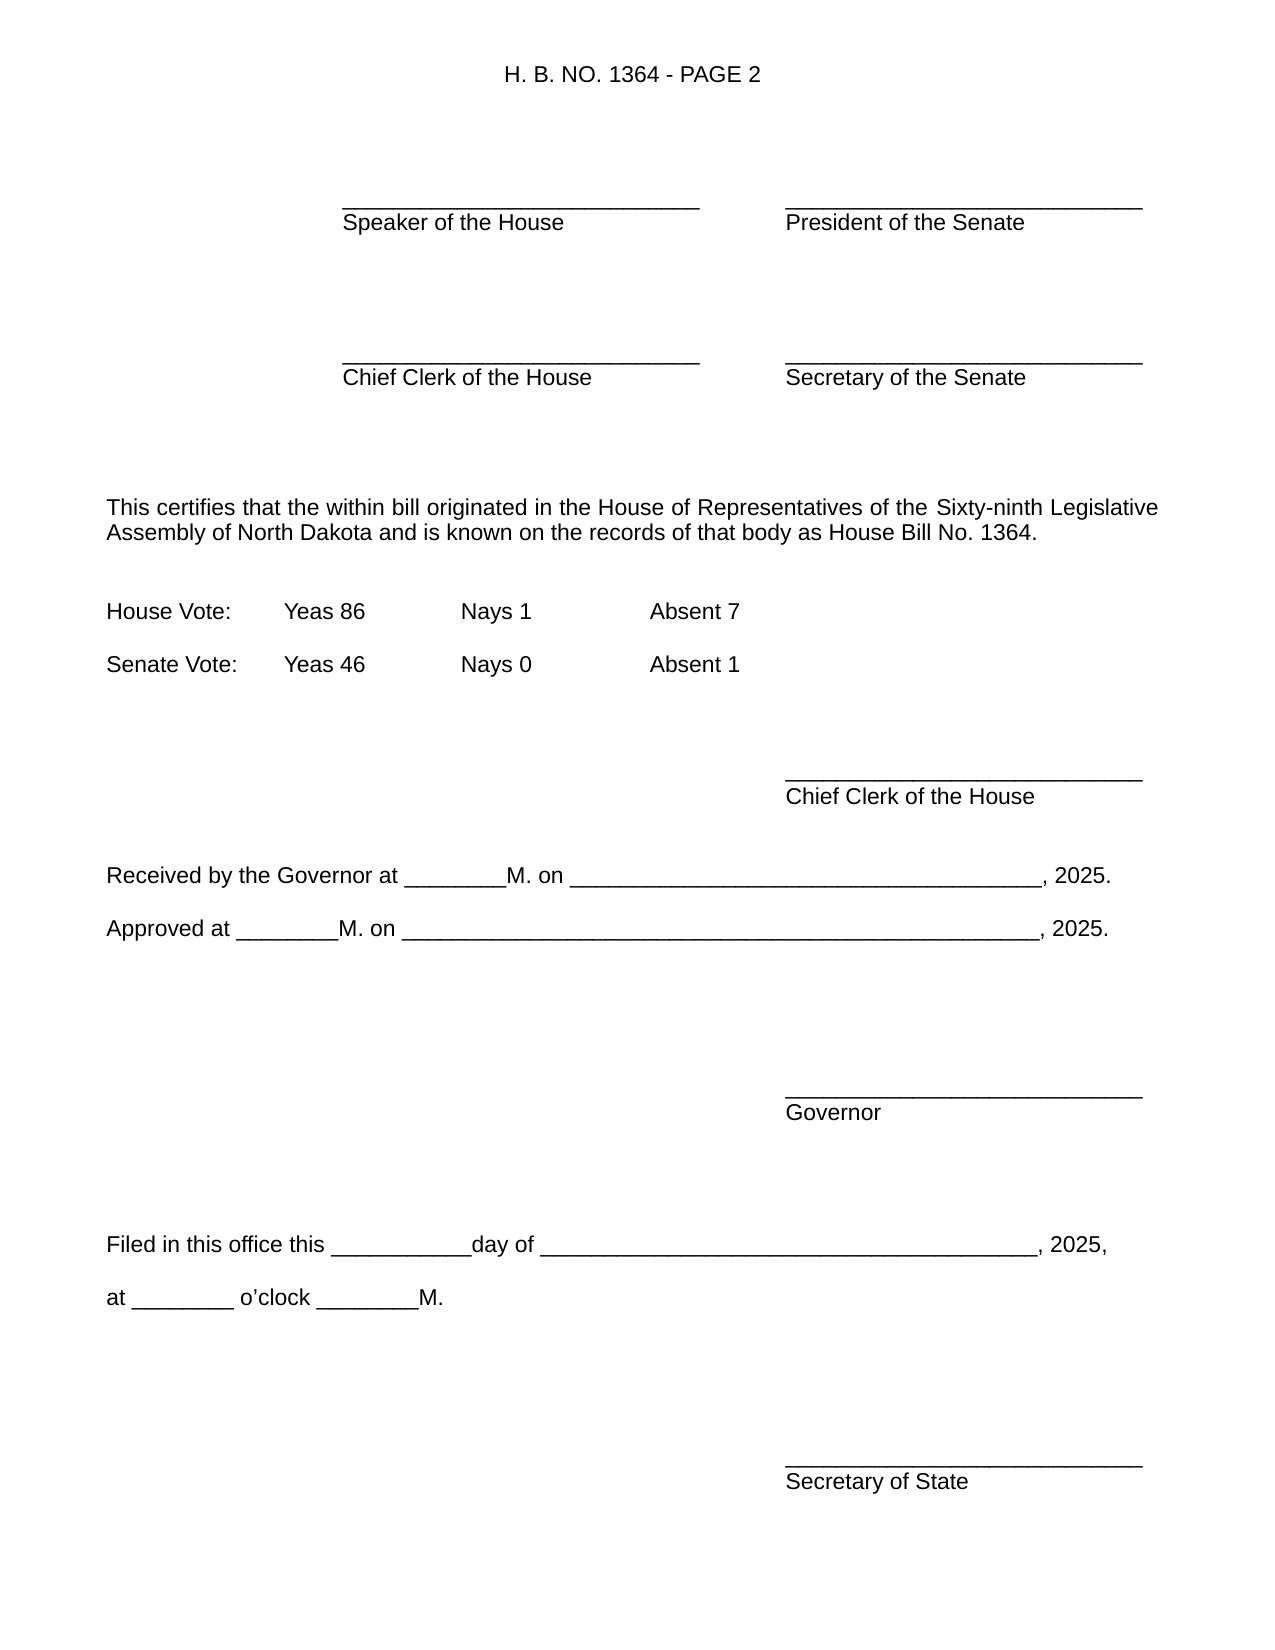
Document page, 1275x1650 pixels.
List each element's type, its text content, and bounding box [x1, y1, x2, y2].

text Senate Vote: Yeas 46 Nays 0 Absent 1 [106, 651, 1158, 677]
text This certifies that the within bill originated in the House of Representatives of the Sixty-ninth Legislative Assembly of North Dakota and is known on the records of that body as House Bill No. 1364. [106, 496, 1158, 546]
text Governor [106, 1099, 1158, 1125]
text Chief Clerk of the House [106, 783, 1158, 809]
text Received by the Governor at ________M. on _____________________________________, 2025. [106, 862, 1158, 888]
text ____________________________ [106, 1442, 1158, 1468]
text Secretary of State [106, 1468, 1158, 1494]
text ____________________________ [106, 1073, 1158, 1099]
text Filed in this office this ___________day of _______________________________________, 2025, [106, 1231, 1158, 1257]
text House Vote: Yeas 86 Nays 1 Absent 7 [106, 598, 1158, 625]
text Approved at ________M. on __________________________________________________, 2025. [106, 914, 1158, 941]
text Speaker of the House President of the Senate [106, 211, 1158, 236]
text at ________ o’clock ________M. [106, 1283, 1158, 1310]
text ____________________________ ____________________________ [106, 186, 1158, 211]
text ____________________________ [106, 756, 1158, 783]
text Chief Clerk of the House Secretary of the Senate [106, 366, 1158, 391]
text ____________________________ ____________________________ [106, 341, 1158, 366]
